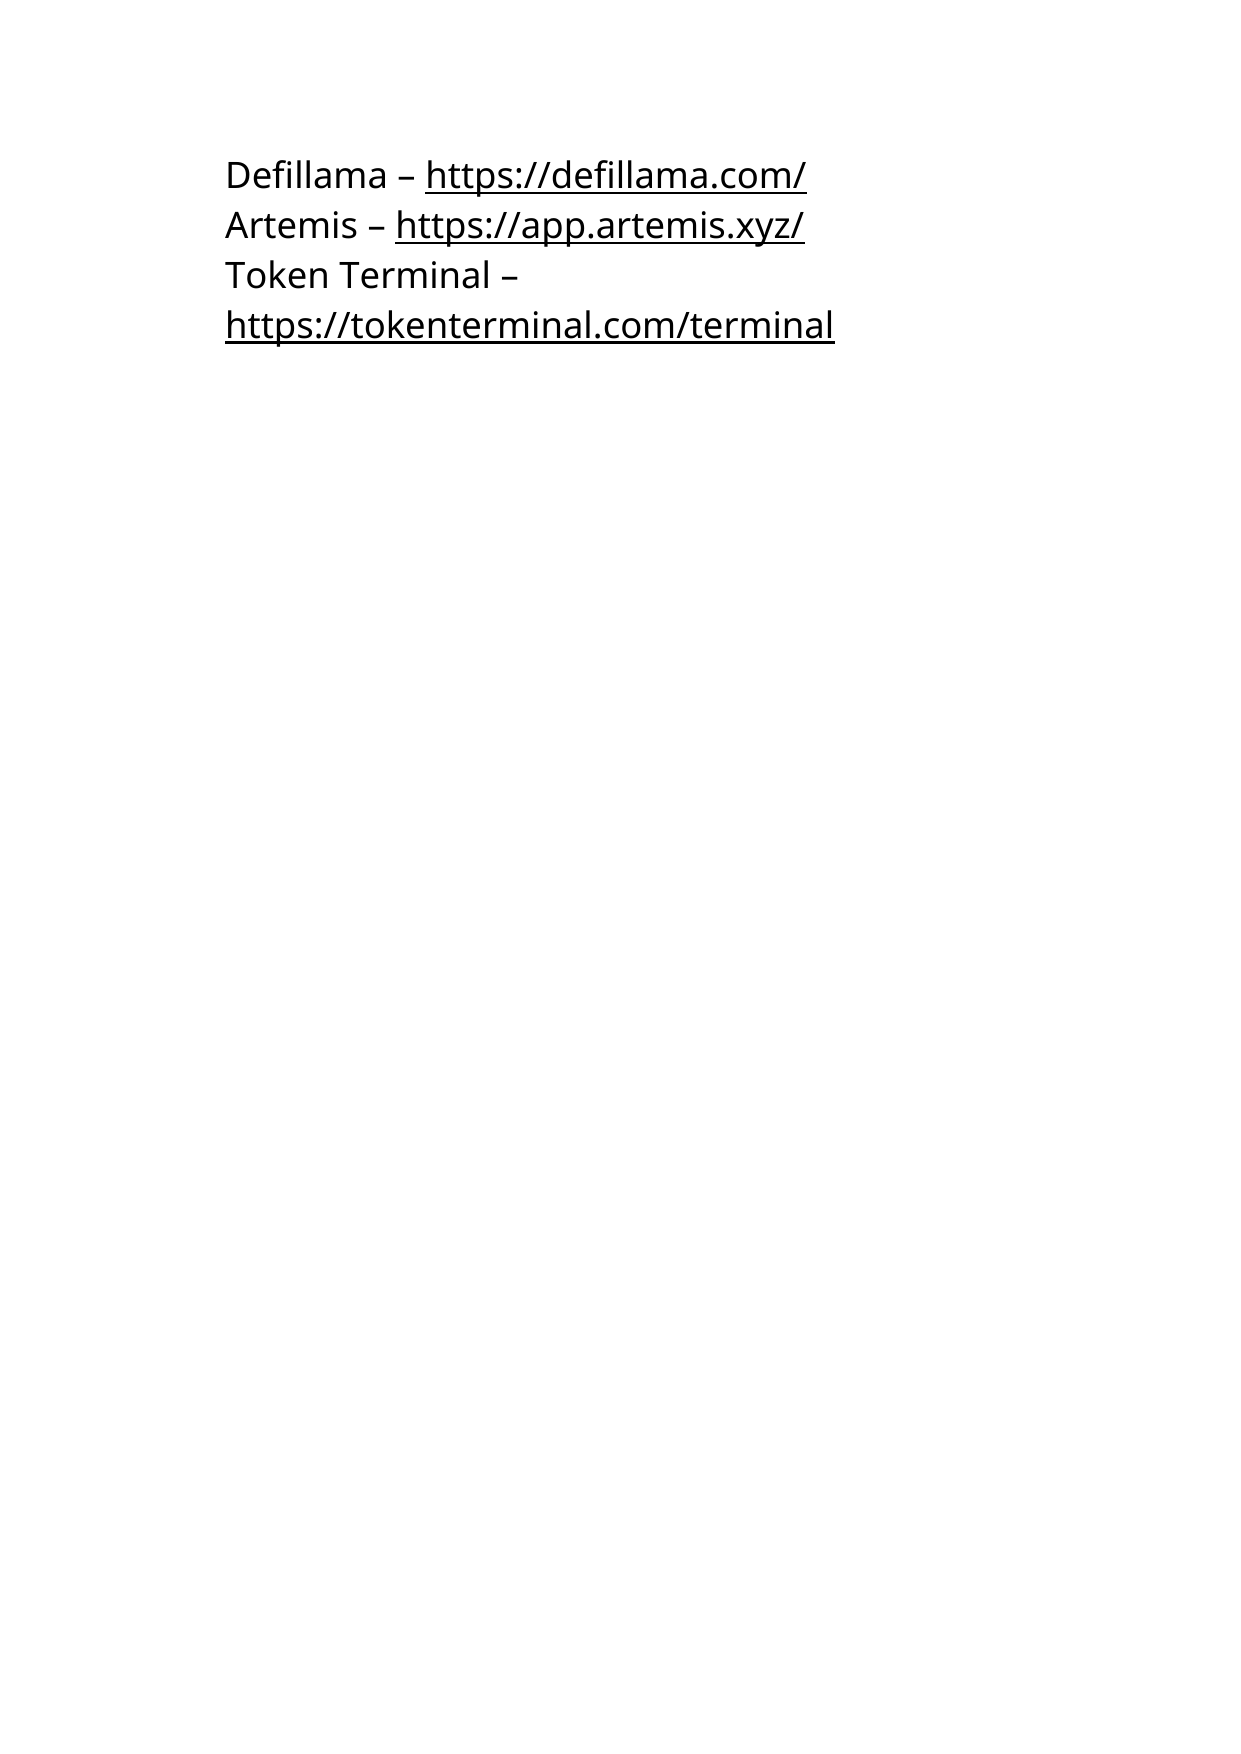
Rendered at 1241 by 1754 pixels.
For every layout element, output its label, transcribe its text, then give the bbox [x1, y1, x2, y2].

list Artemis – https://app.artemis.xyz/ [187, 200, 1090, 249]
list Defillama – https://defillama.com/ [187, 150, 1090, 200]
list Token Terminal – https://tokenterminal.com/terminal [187, 249, 1090, 349]
